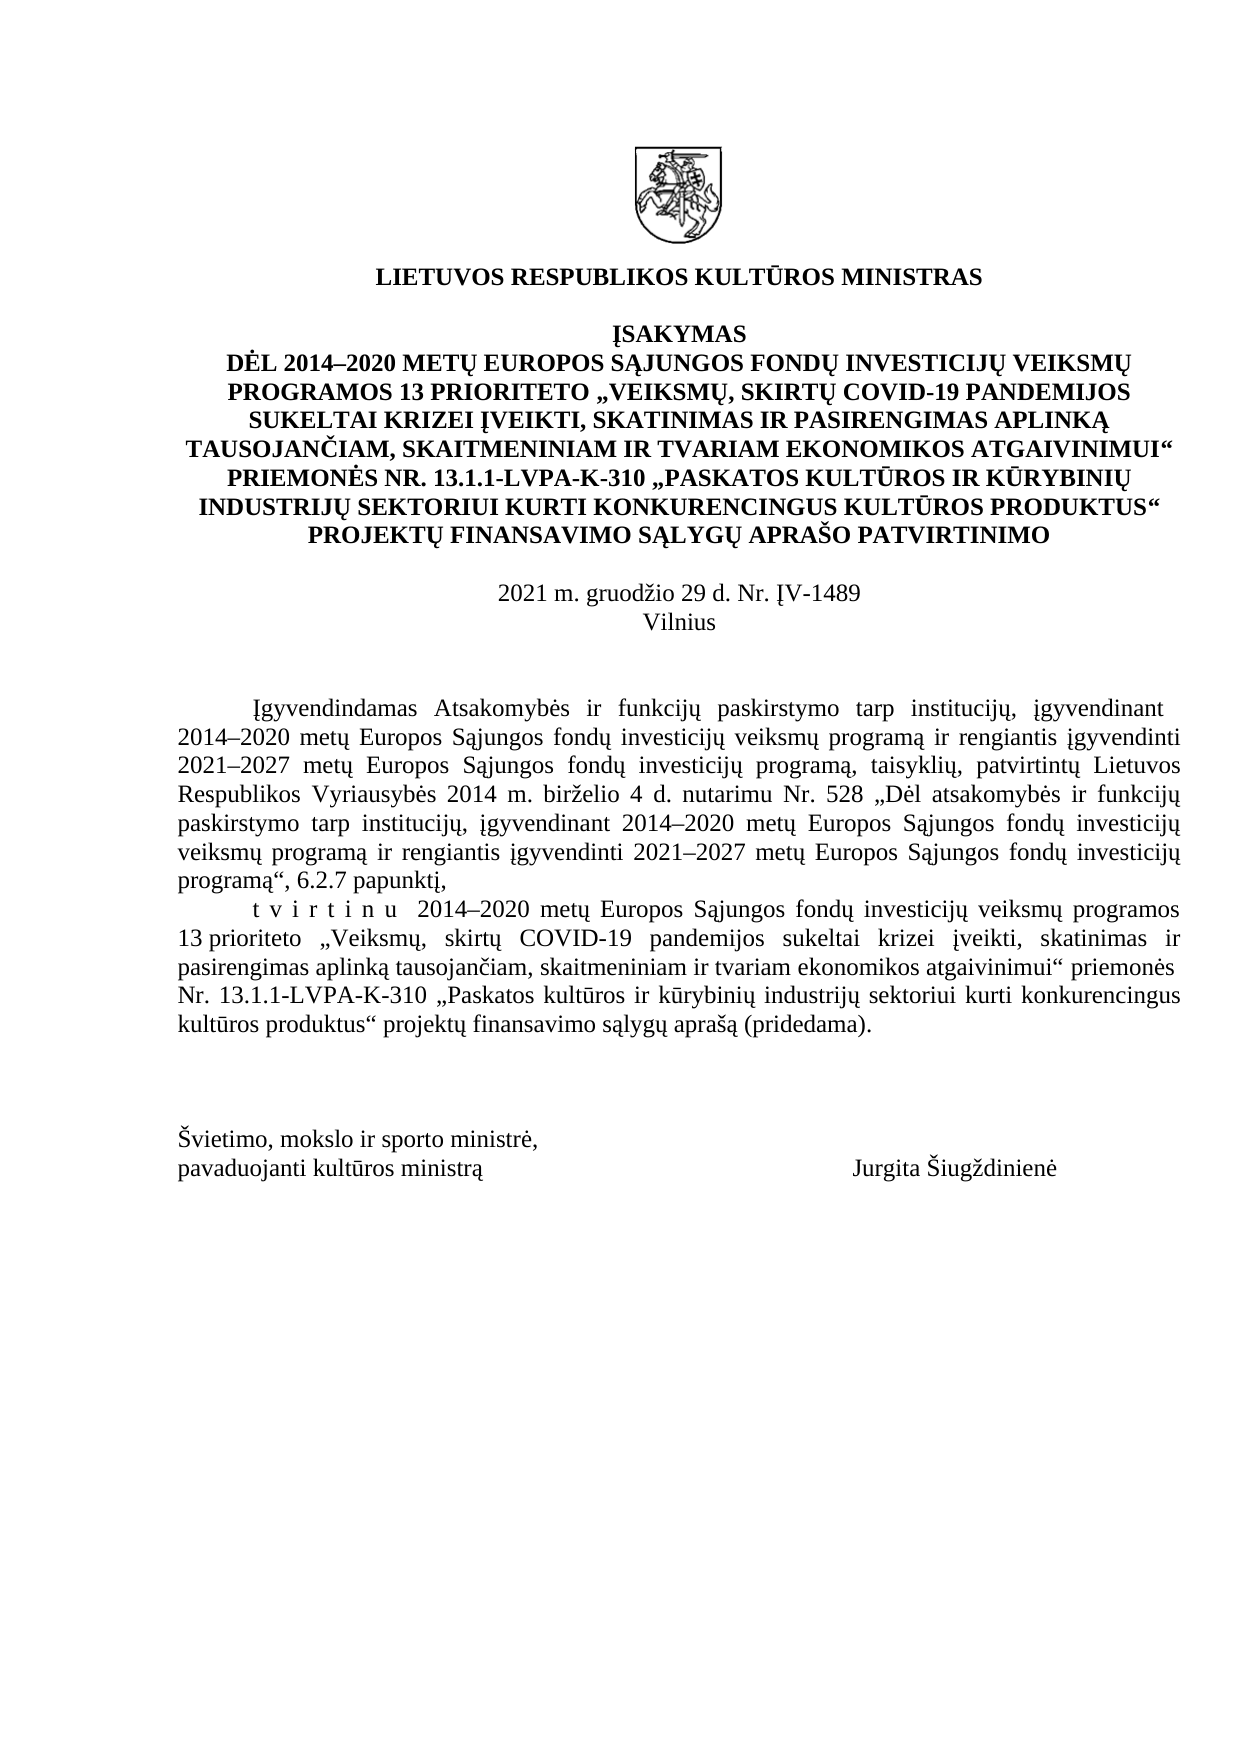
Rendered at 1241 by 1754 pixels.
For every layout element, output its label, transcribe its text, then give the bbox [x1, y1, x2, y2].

text LIETUVOS RESPUBLIKOS KULTŪROS MINISTRAS [177, 262, 1181, 290]
text Švietimo, mokslo ir sporto ministrė, [177, 1124, 1181, 1153]
text įsakymas [177, 319, 1181, 348]
text pavaduojanti kultūros ministrą Jurgita Šiugždinienė [177, 1153, 1181, 1182]
text Vilnius [177, 607, 1181, 635]
text t v i r t i n u 2014–2020 metų Europos Sąjungos fondų investicijų veiksmų programos 13 prioriteto „Veiksmų, skirtų COVID-19 pandemijos sukeltai krizei įveikti, skatinimas ir pasirengimas aplinką tausojančiam, skaitmeniniam ir tvariam ekonomikos atgaivinimui“ priemonės Nr. 13.1.1-LVPA-K-310 „Paskatos kultūros ir kūrybinių industrijų sektoriui kurti konkurencingus kultūros produktus“ projektų finansavimo sąlygų aprašą (pridedama). [177, 894, 1181, 1038]
text 2021 m. gruodžio 29 d. Nr. ĮV-1489 [177, 578, 1181, 607]
text Įgyvendindamas Atsakomybės ir funkcijų paskirstymo tarp institucijų, įgyvendinant 2014–2020 metų Europos Sąjungos fondų investicijų veiksmų programą ir rengiantis įgyvendinti 2021–2027 metų Europos Sąjungos fondų investicijų programą, taisyklių, patvirtintų Lietuvos Respublikos Vyriausybės 2014 m. birželio 4 d. nutarimu Nr. 528 „Dėl atsakomybės ir funkcijų paskirstymo tarp institucijų, įgyvendinant 2014–2020 metų Europos Sąjungos fondų investicijų veiksmų programą ir rengiantis įgyvendinti 2021–2027 metų Europos Sąjungos fondų investicijų programą“, 6.2.7 papunktį, [177, 693, 1181, 894]
text Dėl 2014–2020 metų europos sąjungos fondų investicijų veiksmų programos 13 prioriteto „VEIKSMŲ, SKIRTŲ COVID-19 PANDEMIJOS SUKELTAI KRIZEI ĮVEIKTI, SKATINIMAS IR PASIRENGIMAS APLINKĄ TAUSOJANČIAM, SKAITMENINIAM IR TVARIAM EKONOMIKOS ATGAIviniMUI“ priemonės NR. 13.1.1-LVPA-K-310 „PASKATOS KULTŪROS IR KŪRYBINIŲ INDUSTRIJŲ SEKTORIUI KURTI KONKURENCINGUS KULTŪROS PRODUKTUS“ projektų finansavimo sąlygų aprašo patvirtinimo [177, 348, 1181, 549]
